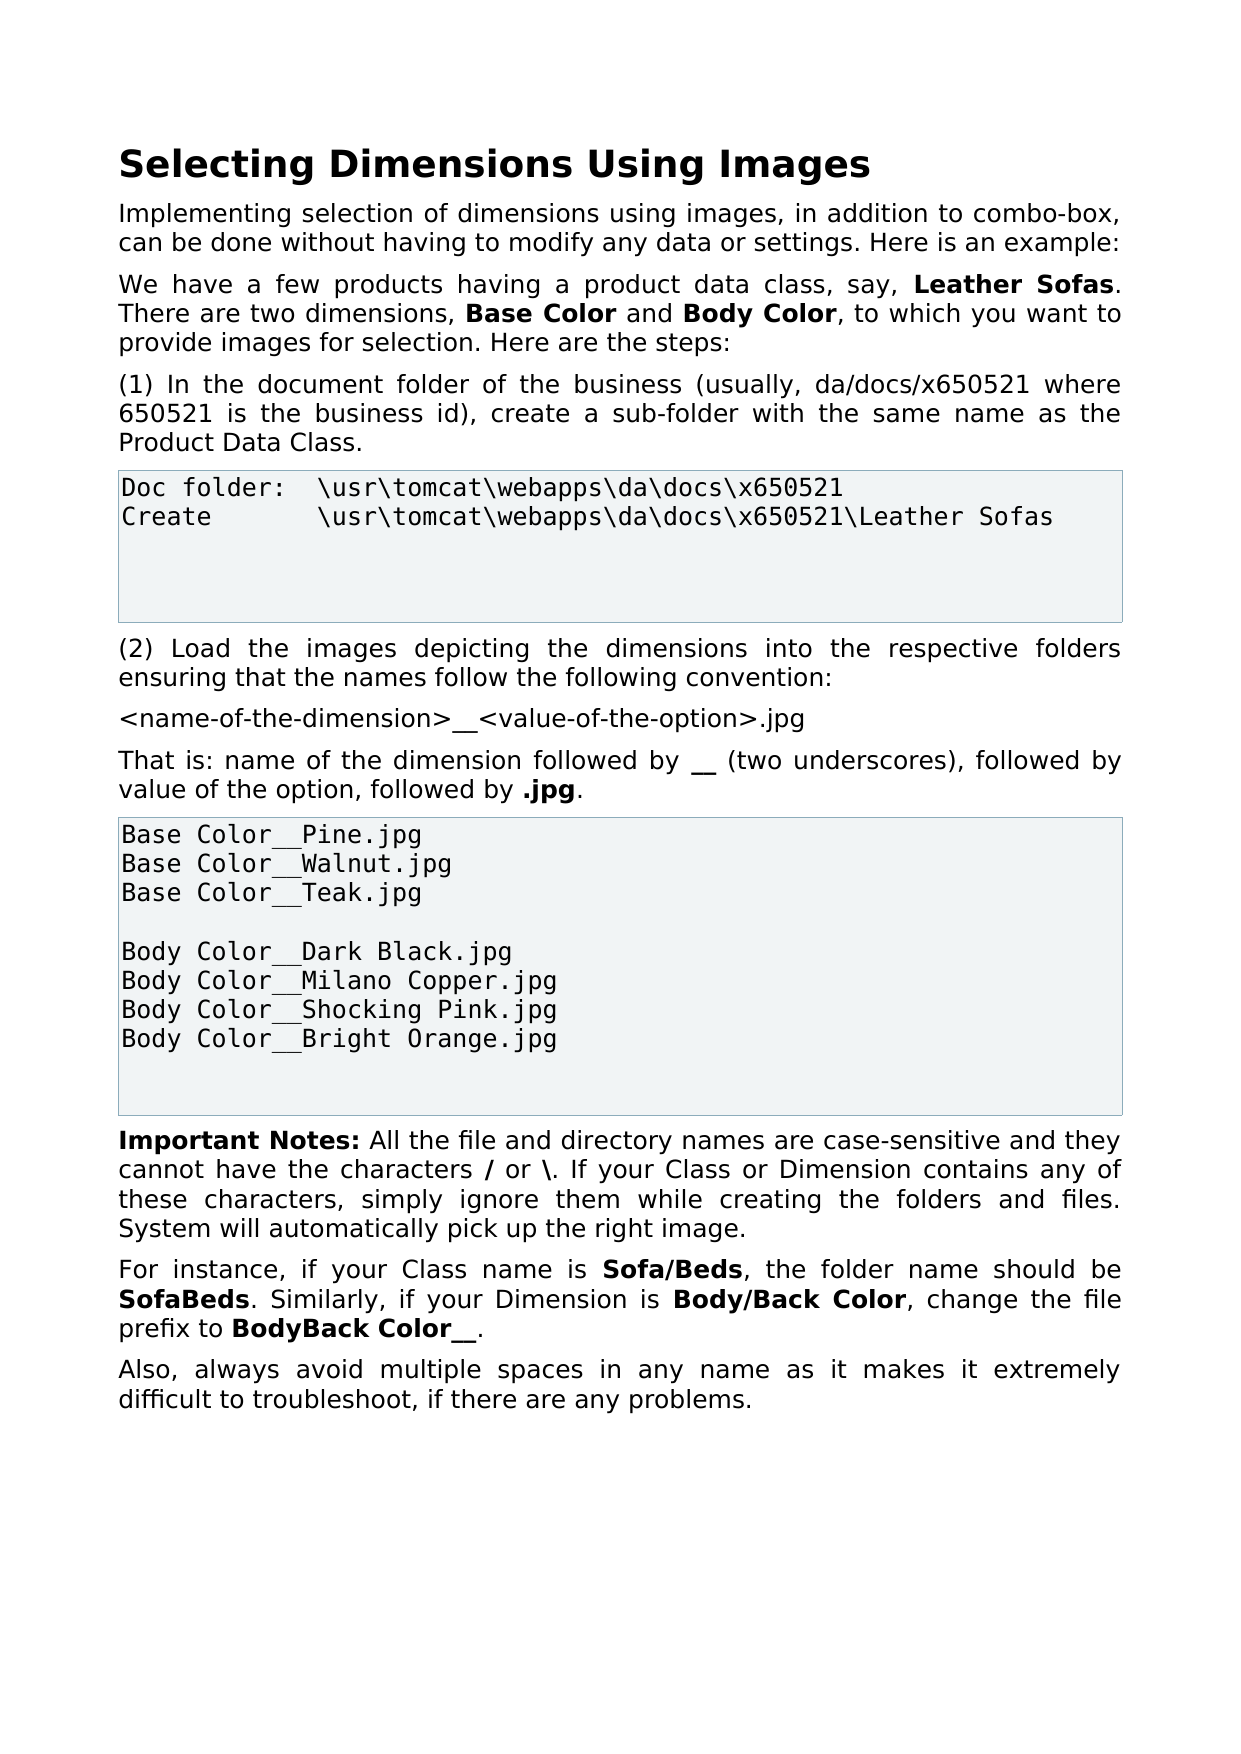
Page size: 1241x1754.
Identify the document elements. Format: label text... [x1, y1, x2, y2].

text <name-of-the-dimension>__<value-of-the-option>.jpg [118, 704, 1122, 734]
text That is: name of the dimension followed by __ (two underscores), followed by value of the option, followed by .jpg. [118, 746, 1122, 804]
text Also, always avoid multiple spaces in any name as it makes it extremely difficult to troubleshoot, if there are any problems. [118, 1356, 1122, 1414]
text Base Color__Pine.jpg Base Color__Walnut.jpg Base Color__Teak.jpg Body Color__Dark Black.jpg Body Color__Milano Copper.jpg Body Color__Shocking Pink.jpg Body Color__Bright Orange.jpg [119, 818, 1122, 1115]
text Doc folder: \usr\tomcat\webapps\da\docs\x650521 Create \usr\tomcat\webapps\da\docs\x650521\Leather Sofas [119, 471, 1122, 622]
subtitle Selecting Dimensions Using Images [118, 143, 1122, 187]
text Important Notes: All the file and directory names are case-sensitive and they cannot have the characters / or \. If your Class or Dimension contains any of these characters, simply ignore them while creating the folders and files. System will automatically pick up the right image. [118, 1127, 1122, 1243]
text (1) In the document folder of the business (usually, da/docs/x650521 where 650521 is the business id), create a sub-folder with the same name as the Product Data Class. [118, 370, 1122, 458]
text For instance, if your Class name is Sofa/Beds, the folder name should be SofaBeds. Similarly, if your Dimension is Body/Back Color, change the file prefix to BodyBack Color__. [118, 1256, 1122, 1343]
text (2) Load the images depicting the dimensions into the respective folders ensuring that the names follow the following convention: [118, 634, 1122, 692]
text We have a few products having a product data class, say, Leather Sofas. There are two dimensions, Base Color and Body Color, to which you want to provide images for selection. Here are the steps: [118, 270, 1122, 358]
text Implementing selection of dimensions using images, in addition to combo-box, can be done without having to modify any data or settings. Here is an example: [118, 199, 1122, 258]
